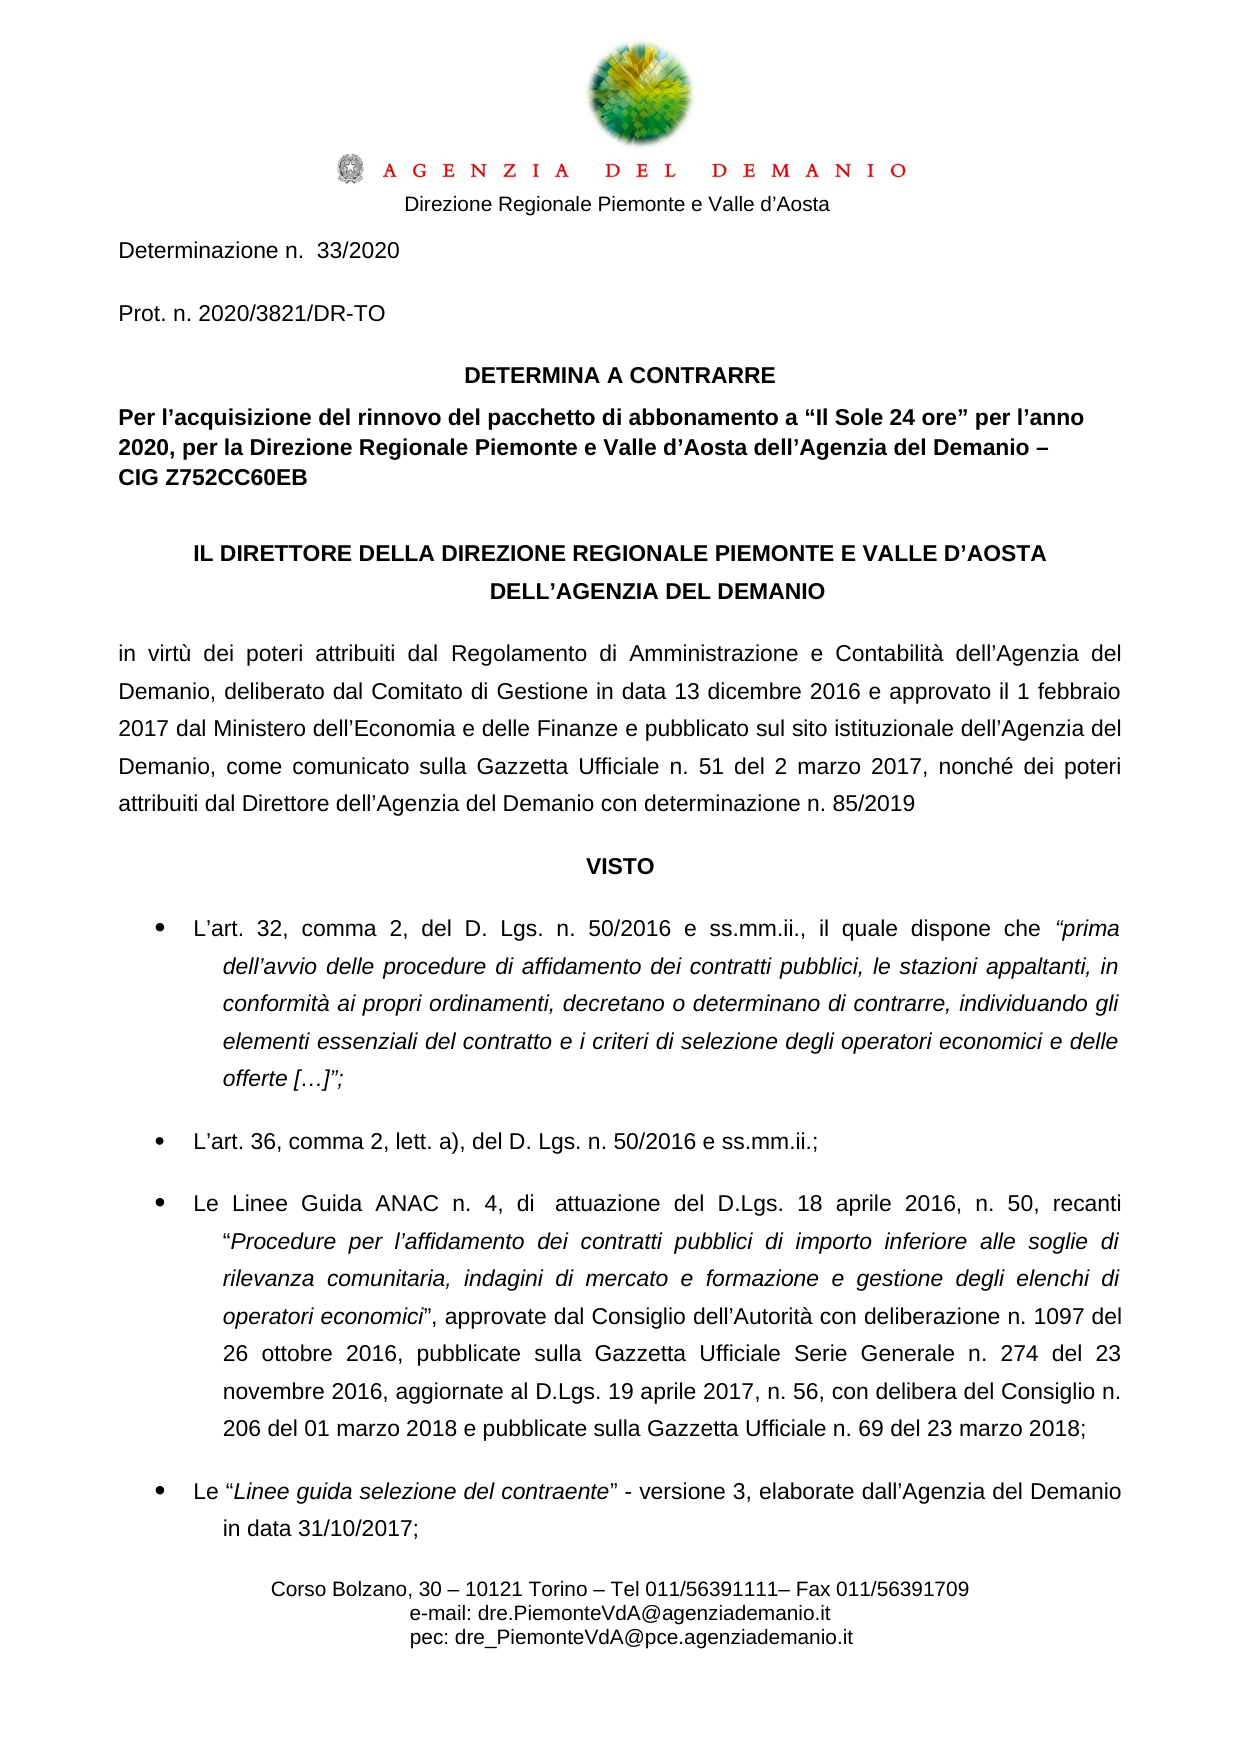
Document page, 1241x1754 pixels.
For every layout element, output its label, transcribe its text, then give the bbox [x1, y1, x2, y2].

text Per l’acquisizione del rinnovo del pacchetto di abbonamento a “Il Sole 24 ore” per l’anno 2020, per la Direzione Regionale Piemonte e Valle d’Aosta dell’Agenzia del Demanio – [118, 403, 1122, 460]
text IL DIRETTORE DELLA DIREZIONE REGIONALE PIEMONTE E VALLE D’AOSTA [118, 532, 1122, 569]
text DETERMINA A CONTRARRE [118, 353, 1122, 391]
text Prot. n. 2020/3821/DR-TO [118, 291, 1122, 328]
list Le “Linee guida selezione del contraente” - versione 3, elaborate dall’Agenzia del Demanio in data 31/10/2017; [156, 1469, 1122, 1544]
text Determinazione n. 33/2020 [118, 228, 1122, 266]
list L’art. 32, comma 2, del D. Lgs. n. 50/2016 e ss.mm.ii., il quale dispone che “prima dell’avvio delle procedure di affidamento dei contratti pubblici, le stazioni appaltanti, in conformità ai propri ordinamenti, decretano o determinano di contrarre, individuando gli elementi essenziali del contratto e i criteri di selezione degli operatori economici e delle offerte […]”; [156, 907, 1122, 1094]
list L’art. 36, comma 2, lett. a), del D. Lgs. n. 50/2016 e ss.mm.ii.; [156, 1119, 1122, 1157]
text DELL’AGENZIA DEL DEMANIO [193, 569, 1122, 607]
text in virtù dei poteri attribuiti dal Regolamento di Amministrazione e Contabilità dell’Agenzia del Demanio, deliberato dal Comitato di Gestione in data 13 dicembre 2016 e approvato il 1 febbraio 2017 dal Ministero dell’Economia e delle Finanze e pubblicato sul sito istituzionale dell’Agenzia del Demanio, come comunicato sulla Gazzetta Ufficiale n. 51 del 2 marzo 2017, nonché dei poteri attribuiti dal Direttore dell’Agenzia del Demanio con determinazione n. 85/2019 [118, 632, 1122, 819]
text VISTO [118, 844, 1122, 882]
list Le Linee Guida ANAC n. 4, di attuazione del D.Lgs. 18 aprile 2016, n. 50, recanti “Procedure per l’affidamento dei contratti pubblici di importo inferiore alle soglie di rilevanza comunitaria, indagini di mercato e formazione e gestione degli elenchi di operatori economici”, approvate dal Consiglio dell’Autorità con deliberazione n. 1097 del 26 ottobre 2016, pubblicate sulla Gazzetta Ufficiale Serie Generale n. 274 del 23 novembre 2016, aggiornate al D.Lgs. 19 aprile 2017, n. 56, con delibera del Consiglio n. 206 del 01 marzo 2018 e pubblicate sulla Gazzetta Ufficiale n. 69 del 23 marzo 2018; [156, 1182, 1122, 1444]
text CIG Z752CC60EB [118, 464, 1122, 490]
